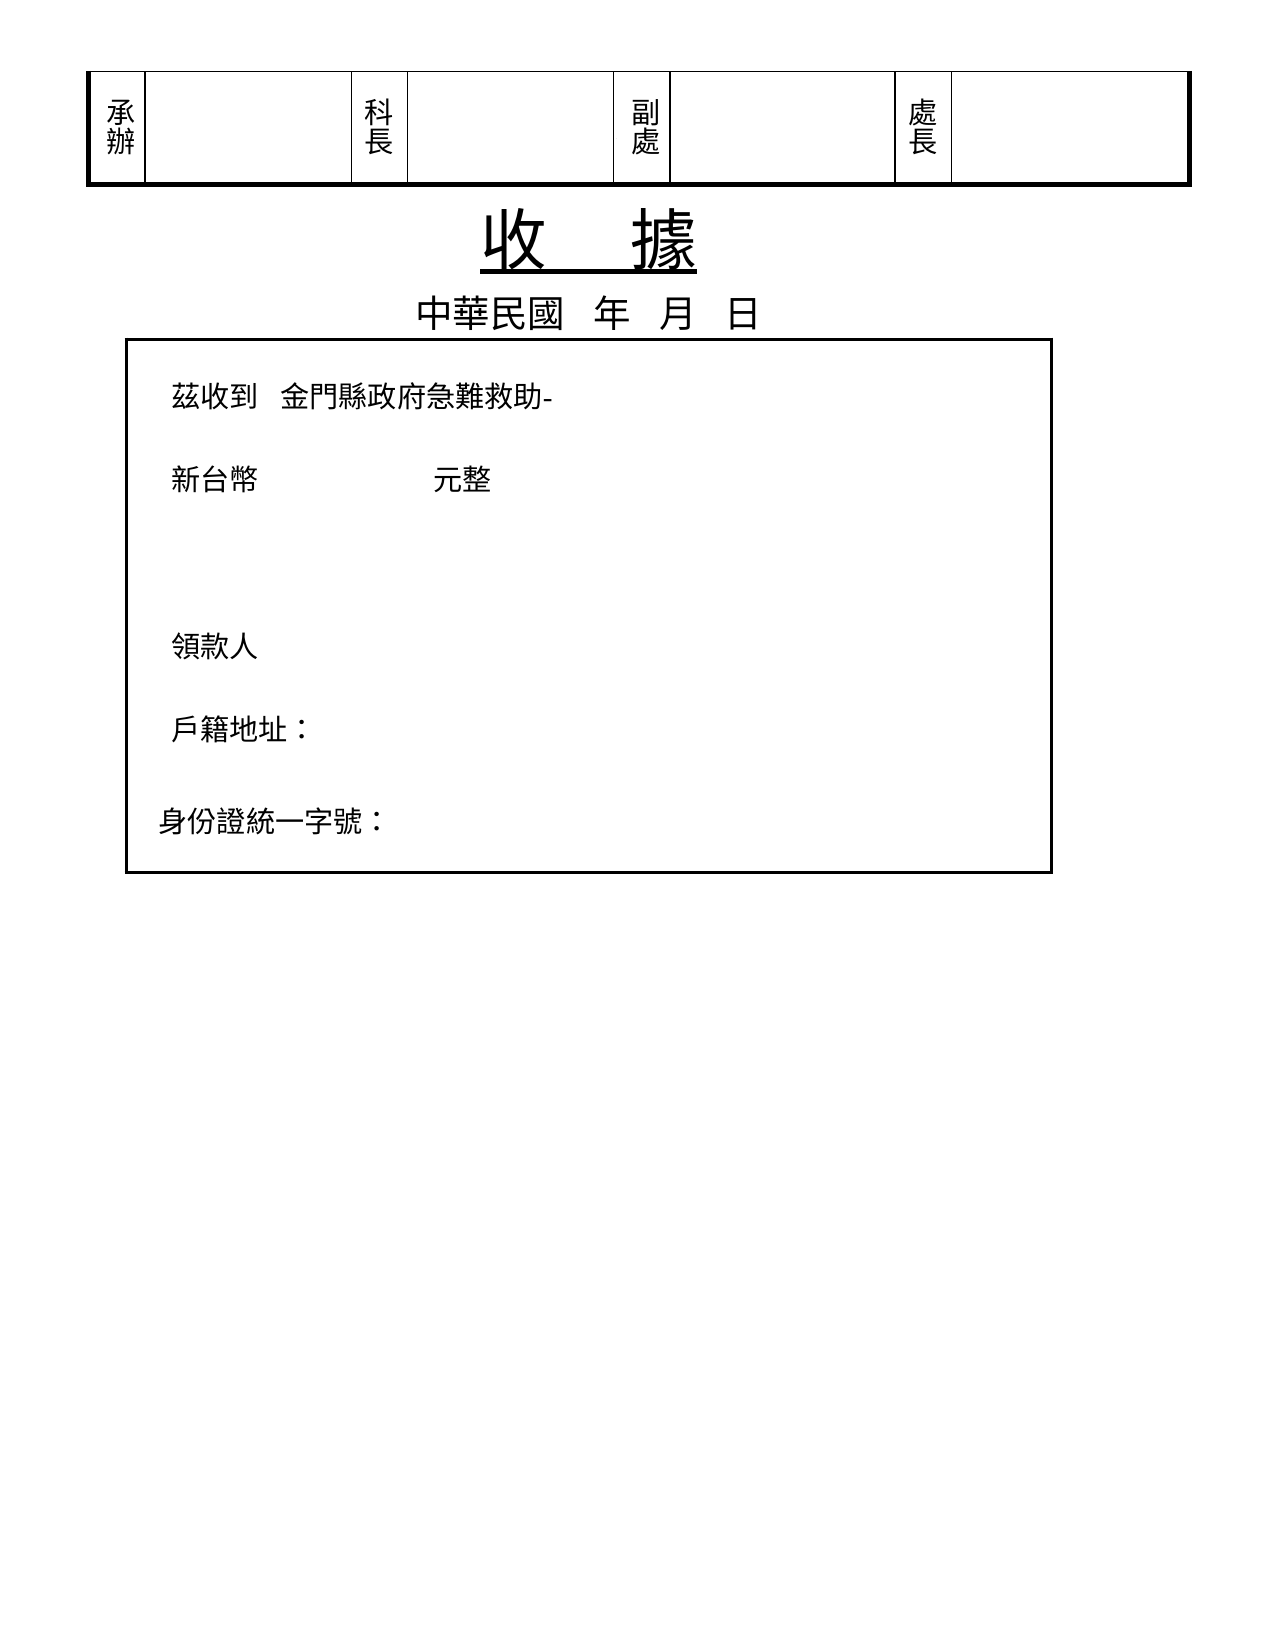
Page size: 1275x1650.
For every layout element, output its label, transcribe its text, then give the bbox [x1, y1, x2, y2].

table_cell 收 據 中華民國 年 月 日 [126, 187, 1051, 338]
table_cell [146, 72, 351, 182]
table_cell [89, 187, 126, 338]
table_cell 承辦人 [91, 72, 144, 182]
table_cell 茲收到 金門縣政府急難救助- 新台幣 元整 領款人 戶籍地址： 身份證統一字號： [128, 341, 1050, 871]
table_cell 副處長 [614, 72, 669, 182]
table_cell 處長 [896, 72, 951, 182]
table_cell [952, 72, 1187, 182]
table_cell [408, 72, 613, 182]
table_cell [89, 338, 125, 871]
table_cell [1053, 338, 1189, 871]
table_cell 科長 [352, 72, 407, 182]
table_cell [1051, 187, 1189, 338]
table_cell [671, 72, 894, 182]
